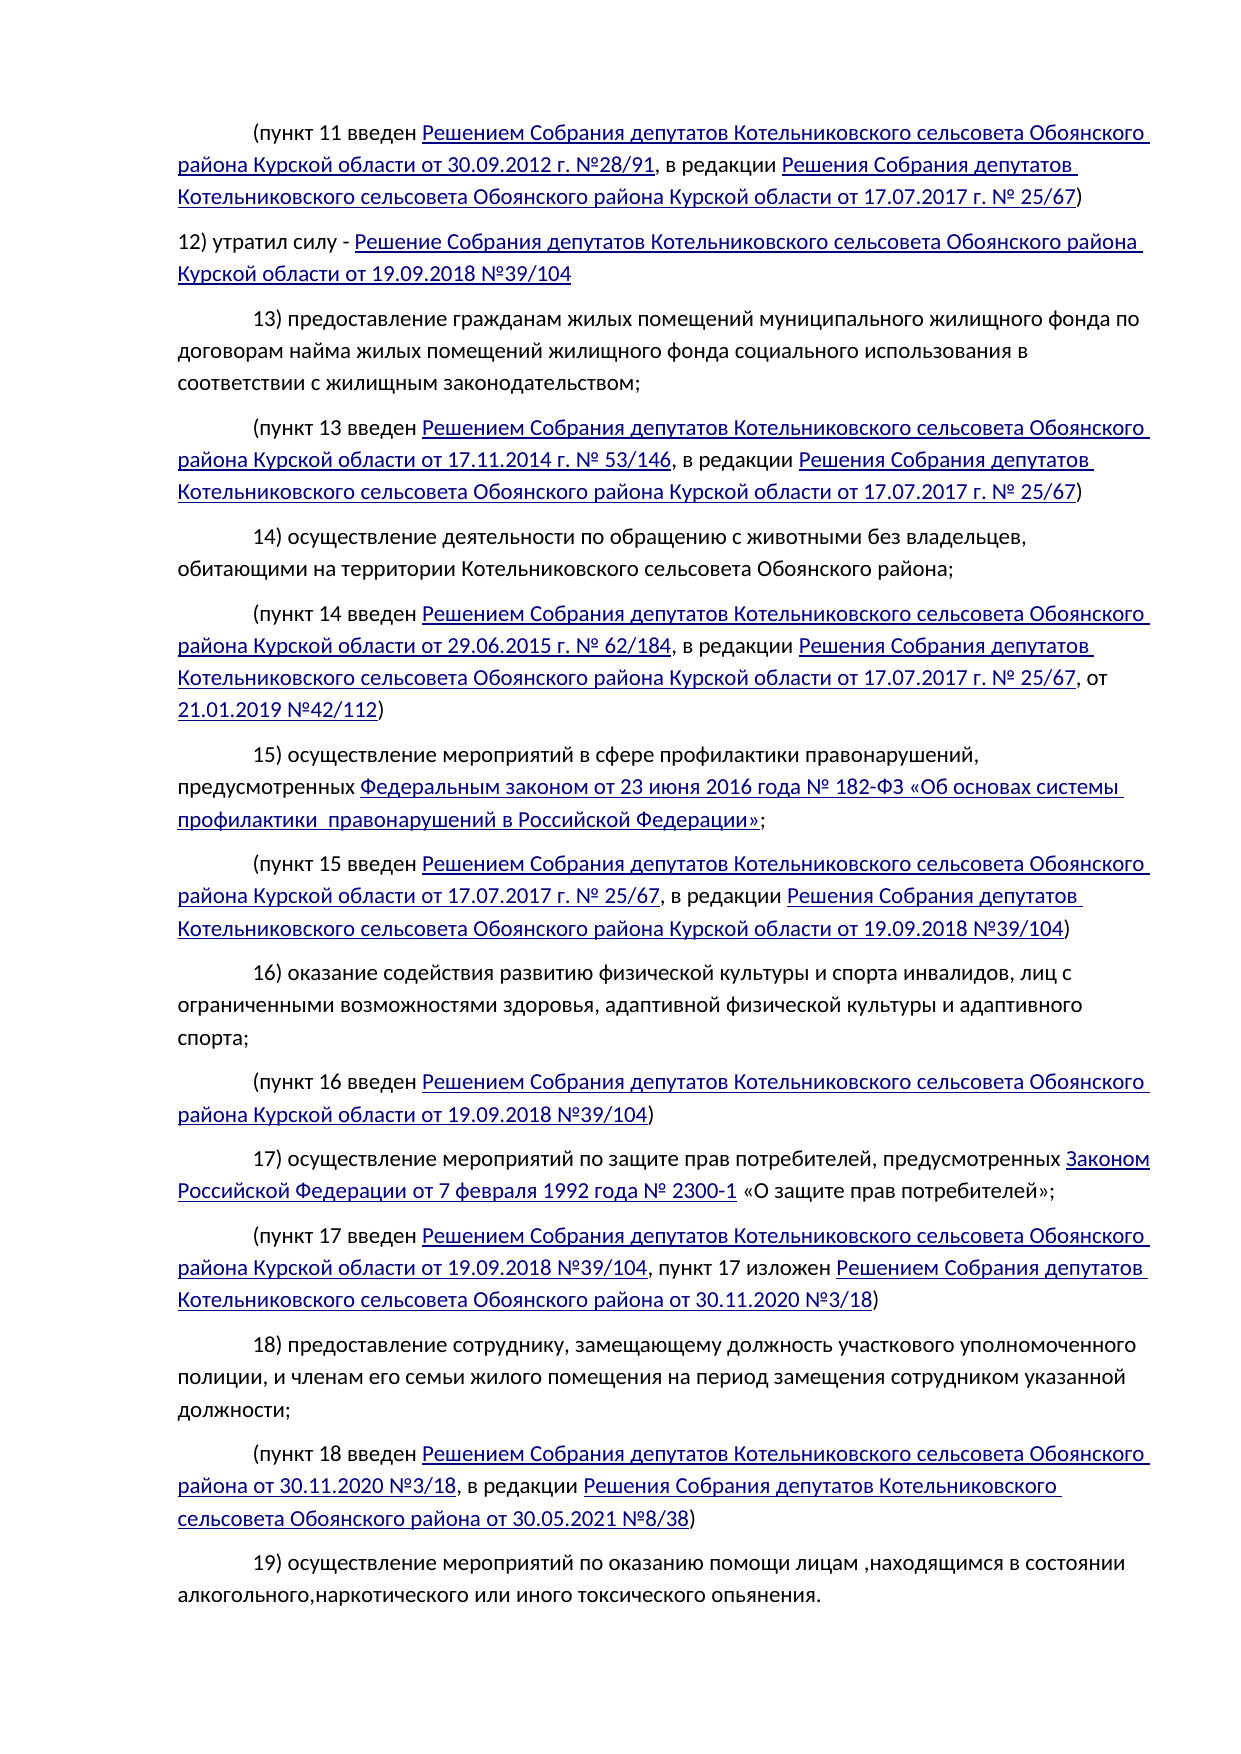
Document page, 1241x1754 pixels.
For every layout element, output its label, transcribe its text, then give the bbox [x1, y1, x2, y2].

text 19) осуществление мероприятий по оказанию помощи лицам ,находящимся в состоянии алкогольного,наркотического или иного токсического опьянения. [177, 1548, 1152, 1609]
text (пункт 18 введен Решением Собрания депутатов Котельниковского сельсовета Обоянского района от 30.11.2020 №3/18, в редакции Решения Собрания депутатов Котельниковского сельсовета Обоянского района от 30.05.2021 №8/38) [177, 1439, 1152, 1532]
text (пункт 13 введен Решением Собрания депутатов Котельниковского сельсовета Обоянского района Курской области от 17.11.2014 г. № 53/146, в редакции Решения Собрания депутатов Котельниковского сельсовета Обоянского района Курской области от 17.07.2017 г. № 25/67) [177, 413, 1152, 506]
text 17) осуществление мероприятий по защите прав потребителей, предусмотренных Законом Российской Федерации от 7 февраля 1992 года № 2300-1 «О защите прав потребителей»; [177, 1144, 1152, 1204]
text 16) оказание содействия развитию физической культуры и спорта инвалидов, лиц с ограниченными возможностями здоровья, адаптивной физической культуры и адаптивного спорта; [177, 958, 1152, 1051]
text (пункт 14 введен Решением Собрания депутатов Котельниковского сельсовета Обоянского района Курской области от 29.06.2015 г. № 62/184, в редакции Решения Собрания депутатов Котельниковского сельсовета Обоянского района Курской области от 17.07.2017 г. № 25/67, от 21.01.2019 №42/112) [177, 599, 1152, 724]
text 15) осуществление мероприятий в сфере профилактики правонарушений, предусмотренных Федеральным законом от 23 июня 2016 года № 182-ФЗ «Об основах системы профилактики правонарушений в Российской Федерации»; [177, 740, 1152, 833]
text 12) утратил силу - Решение Собрания депутатов Котельниковского сельсовета Обоянского района Курской области от 19.09.2018 №39/104 [177, 227, 1152, 287]
text 14) осуществление деятельности по обращению с животными без владельцев, обитающими на территории Котельниковского сельсовета Обоянского района; [177, 522, 1152, 582]
text 18) предоставление сотруднику, замещающему должность участкового уполномоченного полиции, и членам его семьи жилого помещения на период замещения сотрудником указанной должности; [177, 1330, 1152, 1423]
text (пункт 15 введен Решением Собрания депутатов Котельниковского сельсовета Обоянского района Курской области от 17.07.2017 г. № 25/67, в редакции Решения Собрания депутатов Котельниковского сельсовета Обоянского района Курской области от 19.09.2018 №39/104) [177, 849, 1152, 942]
text (пункт 16 введен Решением Собрания депутатов Котельниковского сельсовета Обоянского района Курской области от 19.09.2018 №39/104) [177, 1067, 1152, 1128]
text (пункт 17 введен Решением Собрания депутатов Котельниковского сельсовета Обоянского района Курской области от 19.09.2018 №39/104, пункт 17 изложен Решением Собрания депутатов Котельниковского сельсовета Обоянского района от 30.11.2020 №3/18) [177, 1221, 1152, 1314]
text 13) предоставление гражданам жилых помещений муниципального жилищного фонда по договорам найма жилых помещений жилищного фонда социального использования в соответствии с жилищным законодательством; [177, 304, 1152, 396]
text (пункт 11 введен Решением Собрания депутатов Котельниковского сельсовета Обоянского района Курской области от 30.09.2012 г. №28/91, в редакции Решения Собрания депутатов Котельниковского сельсовета Обоянского района Курской области от 17.07.2017 г. № 25/67) [177, 118, 1152, 211]
